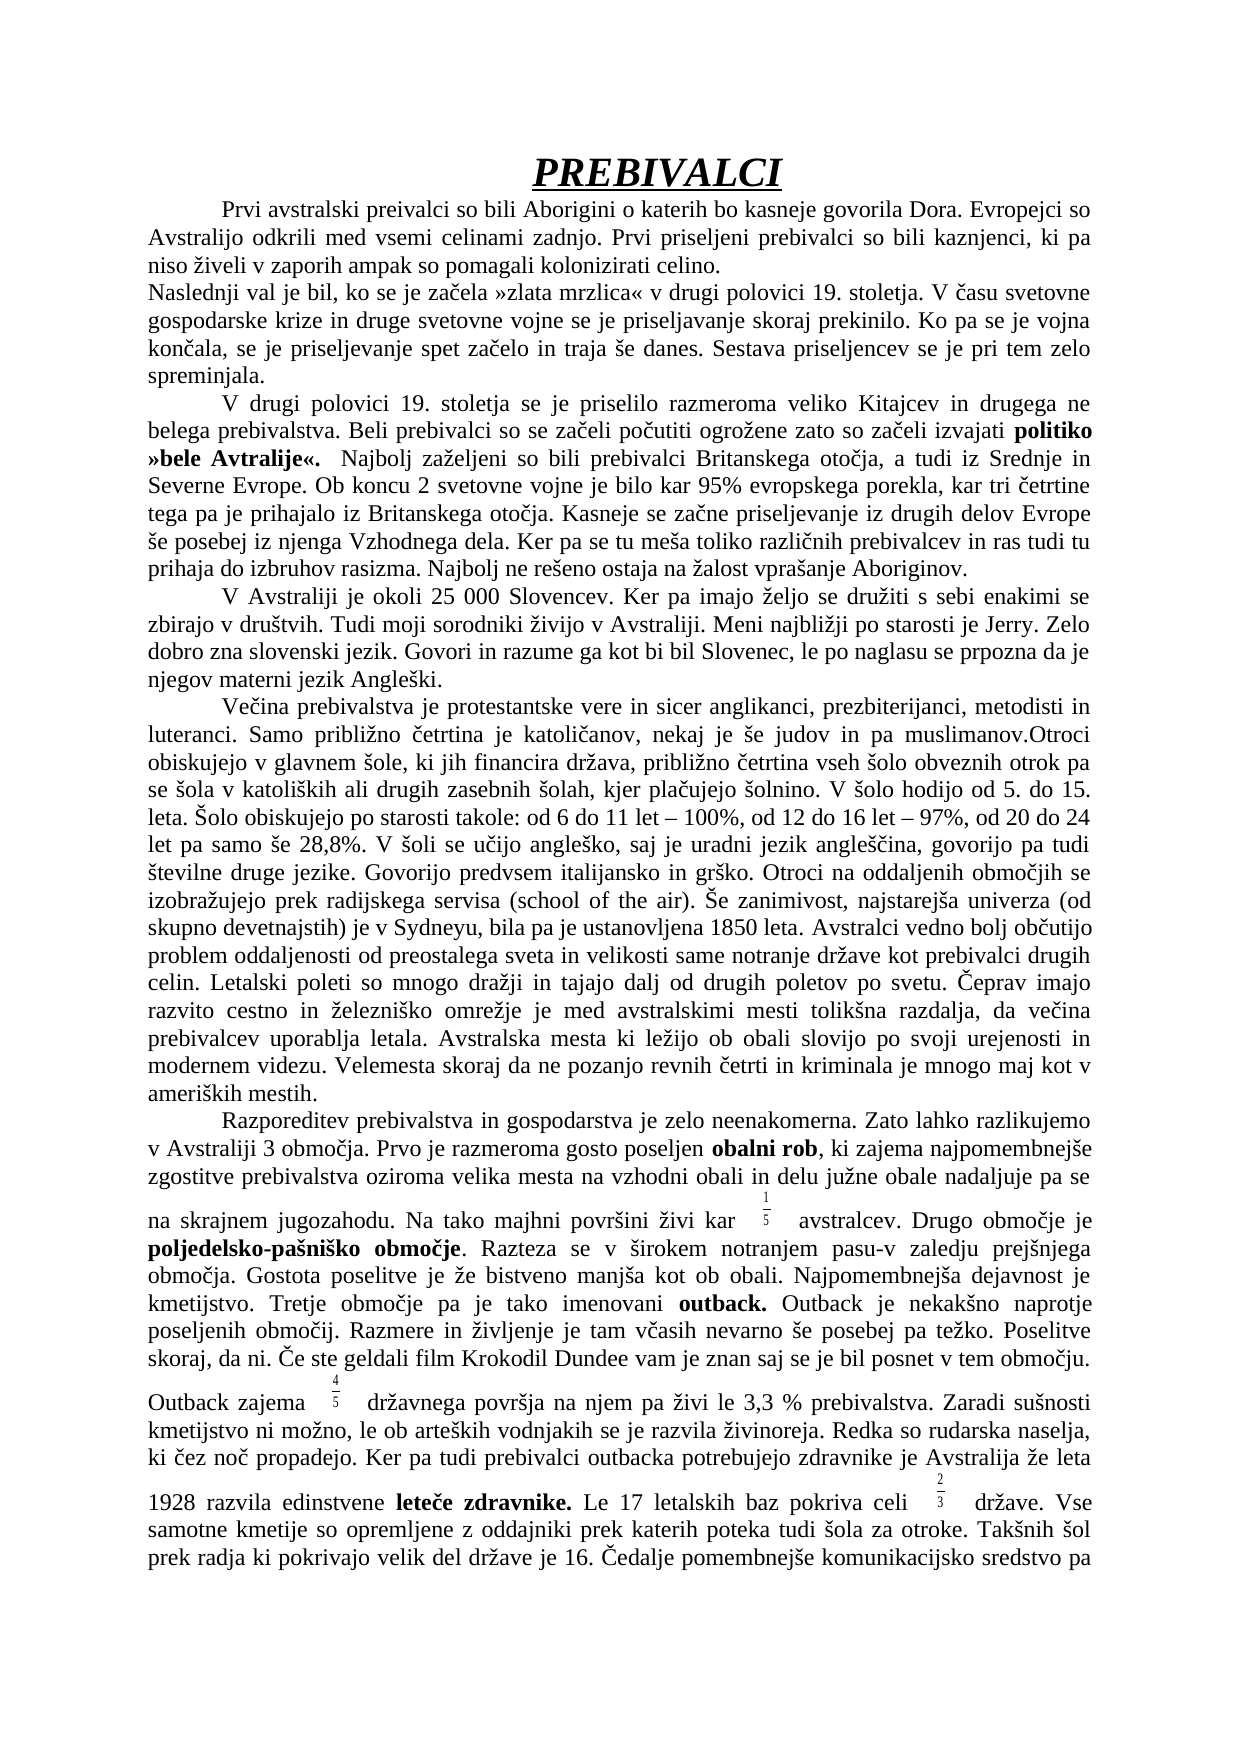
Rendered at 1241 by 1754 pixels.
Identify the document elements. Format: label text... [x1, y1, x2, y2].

text V drugi polovici 19. stoletja se je priselilo razmeroma veliko Kitajcev in drugega ne belega prebivalstva. Beli prebivalci so se začeli počutiti ogrožene zato so začeli izvajati politiko »bele Avtralije«. Najbolj zaželjeni so bili prebivalci Britanskega otočja, a tudi iz Srednje in Severne Evrope. Ob koncu 2 svetovne vojne je bilo kar 95% evropskega porekla, kar tri četrtine tega pa je prihajalo iz Britanskega otočja. Kasneje se začne priseljevanje iz drugih delov Evrope še posebej iz njenga Vzhodnega dela. Ker pa se tu meša toliko različnih prebivalcev in ras tudi tu prihaja do izbruhov rasizma. Najbolj ne rešeno ostaja na žalost vprašanje Aboriginov. [148, 389, 1093, 582]
text Večina prebivalstva je protestantske vere in sicer anglikanci, prezbiterijanci, metodisti in luteranci. Samo približno četrtina je katoličanov, nekaj je še judov in pa muslimanov.Otroci obiskujejo v glavnem šole, ki jih financira država, približno četrtina vseh šolo obveznih otrok pa se šola v katoliških ali drugih zasebnih šolah, kjer plačujejo šolnino. V šolo hodijo od 5. do 15. leta. Šolo obiskujejo po starosti takole: od 6 do 11 let – 100%, od 12 do 16 let – 97%, od 20 do 24 let pa samo še 28,8%. V šoli se učijo angleško, saj je uradni jezik angleščina, govorijo pa tudi številne druge jezike. Govorijo predvsem italijansko in grško. Otroci na oddaljenih območjih se izobražujejo prek radijskega servisa (school of the air). Še zanimivost, najstarejša univerza (od skupno devetnajstih) je v Sydneyu, bila pa je ustanovljena 1850 leta. Avstralci vedno bolj občutijo problem oddaljenosti od preostalega sveta in velikosti same notranje države kot prebivalci drugih celin. Letalski poleti so mnogo dražji in tajajo dalj od drugih poletov po svetu. Čeprav imajo razvito cestno in železniško omrežje je med avstralskimi mesti tolikšna razdalja, da večina prebivalcev uporablja letala. Avstralska mesta ki ležijo ob obali slovijo po svoji urejenosti in modernem videzu. Velemesta skoraj da ne pozanjo revnih četrti in kriminala je mnogo maj kot v ameriških mestih. [148, 692, 1093, 1106]
text V Avstraliji je okoli 25 000 Slovencev. Ker pa imajo željo se družiti s sebi enakimi se zbirajo v društvih. Tudi moji sorodniki živijo v Avstraliji. Meni najbližji po starosti je Jerry. Zelo dobro zna slovenski jezik. Govori in razume ga kot bi bil Slovenec, le po naglasu se prpozna da je njegov materni jezik Angleški. [148, 582, 1093, 692]
text Prvi avstralski preivalci so bili Aborigini o katerih bo kasneje govorila Dora. Evropejci so Avstralijo odkrili med vsemi celinami zadnjo. Prvi priseljeni prebivalci so bili kaznjenci, ki pa niso živeli v zaporih ampak so pomagali kolonizirati celino. [148, 196, 1093, 278]
text Razporeditev prebivalstva in gospodarstva je zelo neenakomerna. Zato lahko razlikujemo v Avstraliji 3 območja. Prvo je razmeroma gosto poseljen obalni rob, ki zajema najpomembnejše zgostitve prebivalstva oziroma velika mesta na vzhodni obali in delu južne obale nadaljuje pa se na skrajnem jugozahodu. Na tako majhni površini živi kar avstralcev. Drugo območje je poljedelsko-pašniško območje. Razteza se v širokem notranjem pasu-v zaledju prejšnjega območja. Gostota poselitve je že bistveno manjša kot ob obali. Najpomembnejša dejavnost je kmetijstvo. Tretje območje pa je tako imenovani outback. Outback je nekakšno naprotje poseljenih območij. Razmere in življenje je tam včasih nevarno še posebej pa težko. Poselitve skoraj, da ni. Če ste geldali film Krokodil Dundee vam je znan saj se je bil posnet v tem območju. Outback zajema državnega površja na njem pa živi le 3,3 % prebivalstva. Zaradi sušnosti kmetijstvo ni možno, le ob arteških vodnjakih se je razvila živinoreja. Redka so rudarska naselja, ki čez noč propadejo. Ker pa tudi prebivalci outbacka potrebujejo zdravnike je Avstralija že leta 1928 razvila edinstvene leteče zdravnike. Le 17 letalskih baz pokriva celi države. Vse samotne kmetije so opremljene z oddajniki prek katerih poteka tudi šola za otroke. Takšnih šol prek radja ki pokrivajo velik del države je 16. Čedalje pomembnejše komunikacijsko sredstvo pa [148, 1106, 1093, 1571]
text Naslednji val je bil, ko se je začela »zlata mrzlica« v drugi polovici 19. stoletja. V času svetovne gospodarske krize in druge svetovne vojne se je priseljavanje skoraj prekinilo. Ko pa se je vojna končala, se je priseljevanje spet začelo in traja še danes. Sestava priseljencev se je pri tem zelo spreminjala. [148, 278, 1093, 389]
title PREBIVALCI [148, 148, 1093, 196]
